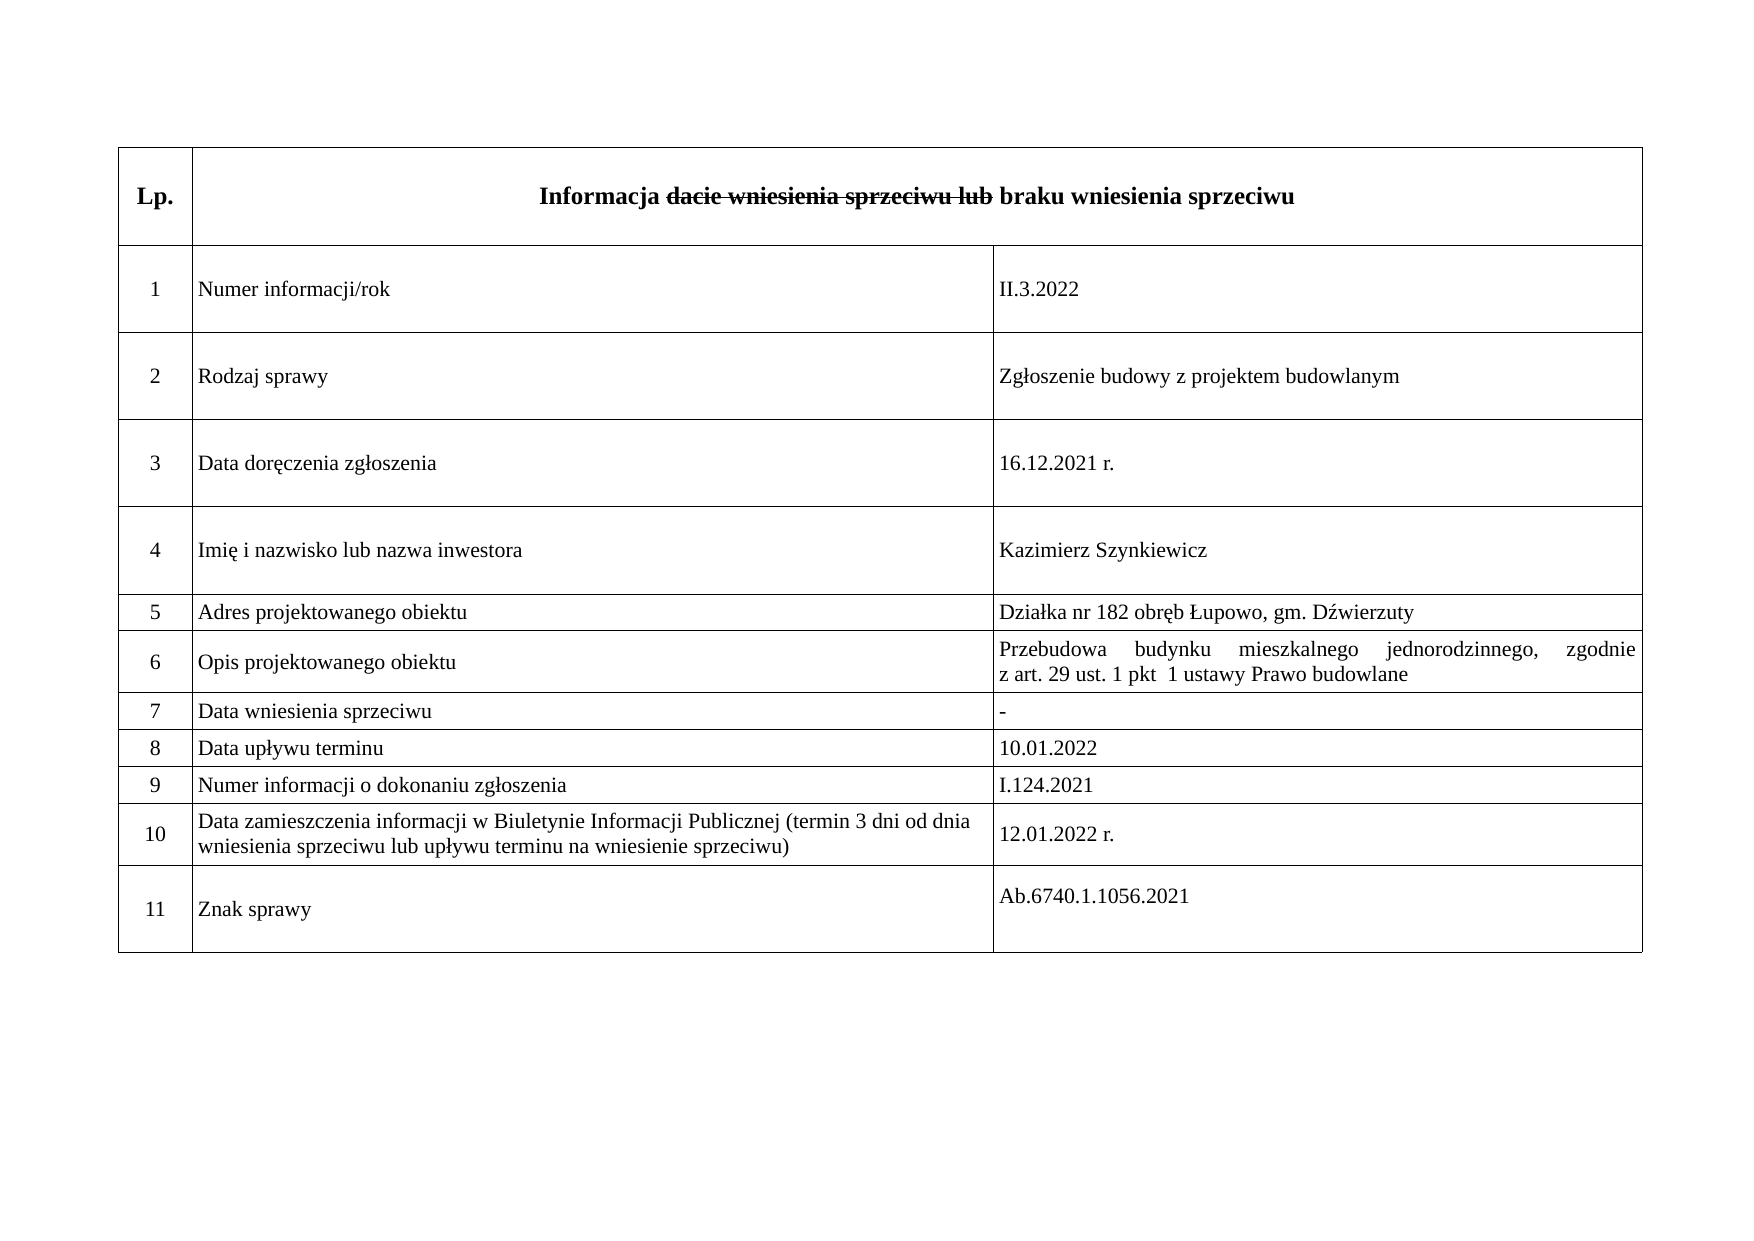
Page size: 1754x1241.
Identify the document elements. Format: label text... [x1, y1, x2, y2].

table_cell 4 [119, 507, 192, 593]
table_cell 5 [119, 595, 192, 630]
table_cell Kazimierz Szynkiewicz [994, 507, 1642, 593]
table_cell Rodzaj sprawy [193, 333, 993, 419]
table_cell 2 [119, 333, 192, 419]
table_cell I.124.2021 [994, 767, 1642, 802]
table_cell 10.01.2022 [994, 730, 1642, 766]
table_cell Znak sprawy [193, 866, 993, 952]
table_cell Ab.6740.1.1056.2021 [994, 866, 1642, 952]
table_cell Działka nr 182 obręb Łupowo, gm. Dźwierzuty [994, 595, 1642, 630]
table_cell Zgłoszenie budowy z projektem budowlanym [994, 333, 1642, 419]
table_cell 6 [119, 631, 192, 692]
table_cell II.3.2022 [994, 246, 1642, 332]
table_cell 12.01.2022 r. [994, 804, 1642, 864]
table_cell Data upływu terminu [193, 730, 993, 766]
table_cell 9 [119, 767, 192, 802]
table_cell Adres projektowanego obiektu [193, 595, 993, 630]
table_cell Data wniesienia sprzeciwu [193, 693, 993, 729]
table_header Informacja dacie wniesienia sprzeciwu lub braku wniesienia sprzeciwu [193, 148, 1642, 245]
table_cell 16.12.2021 r. [994, 420, 1642, 506]
table_cell 10 [119, 804, 192, 864]
table_cell Imię i nazwisko lub nazwa inwestora [193, 507, 993, 593]
table_cell Data zamieszczenia informacji w Biuletynie Informacji Publicznej (termin 3 dni od dnia wniesienia sprzeciwu lub upływu terminu na wniesienie sprzeciwu) [193, 804, 993, 864]
table_cell - [994, 693, 1642, 729]
table_cell 8 [119, 730, 192, 766]
table_cell Numer informacji/rok [193, 246, 993, 332]
table_cell Numer informacji o dokonaniu zgłoszenia [193, 767, 993, 802]
table_cell 1 [119, 246, 192, 332]
table_cell 3 [119, 420, 192, 506]
table_cell 11 [119, 866, 192, 952]
table_cell 7 [119, 693, 192, 729]
table_cell Data doręczenia zgłoszenia [193, 420, 993, 506]
table_cell Przebudowa budynku mieszkalnego jednorodzinnego, zgodnie z art. 29 ust. 1 pkt 1 ustawy Prawo budowlane [994, 631, 1642, 692]
table_cell Opis projektowanego obiektu [193, 631, 993, 692]
table_header Lp. [119, 148, 192, 245]
